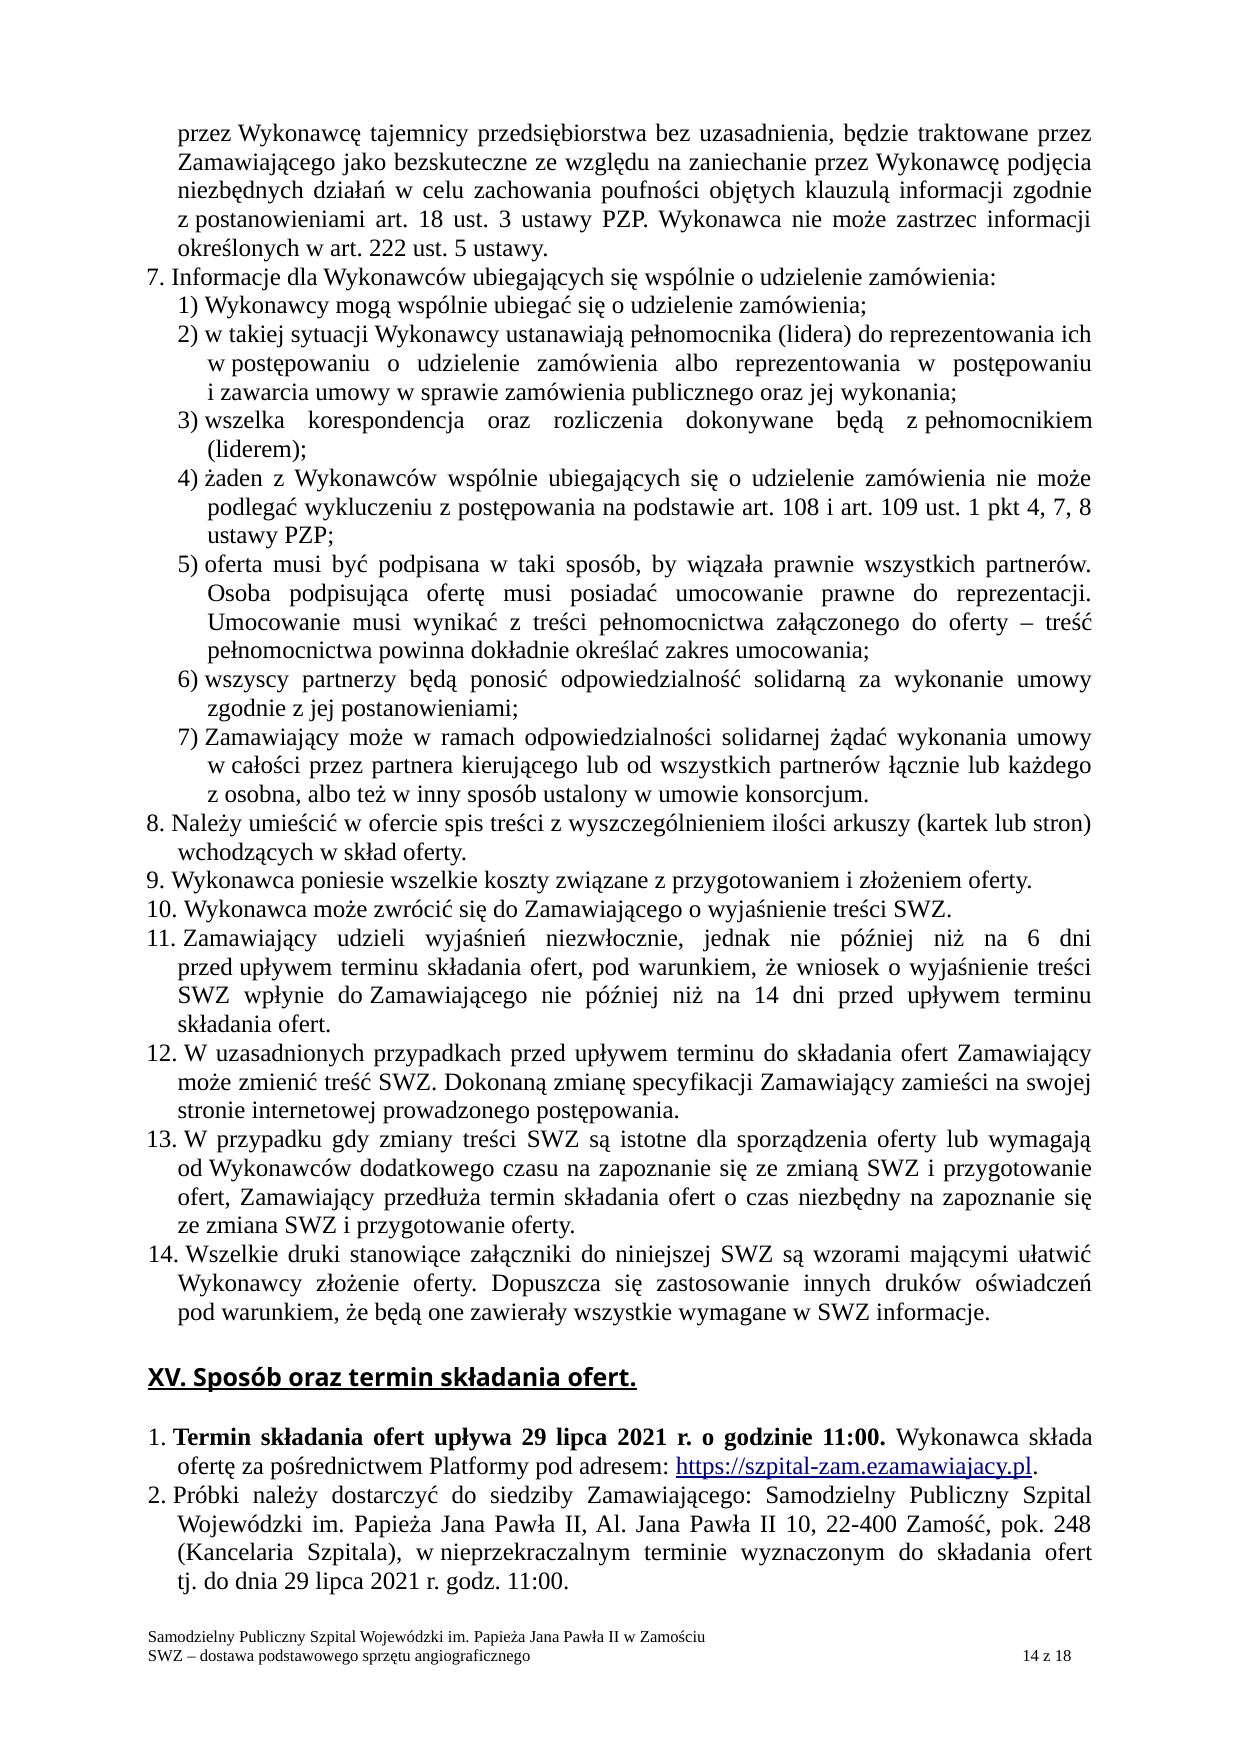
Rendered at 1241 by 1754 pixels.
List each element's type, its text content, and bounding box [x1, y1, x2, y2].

list Wszelkie druki stanowiące załączniki do niniejszej SWZ są wzorami mającymi ułatwić Wykonawcy złożenie oferty. Dopuszcza się zastosowanie innych druków oświadczeń pod warunkiem, że będą one zawierały wszystkie wymagane w SWZ informacje. [148, 1239, 1093, 1326]
list wszelka korespondencja oraz rozliczenia dokonywane będą z pełnomocnikiem (liderem); [177, 406, 1093, 463]
list Zamawiający udzieli wyjaśnień niezwłocznie, jednak nie później niż na 6 dni przed upływem terminu składania ofert, pod warunkiem, że wniosek o wyjaśnienie treści SWZ wpłynie do Zamawiającego nie później niż na 14 dni przed upływem terminu składania ofert. [146, 923, 1093, 1038]
list Zamawiający może w ramach odpowiedzialności solidarnej żądać wykonania umowy w całości przez partnera kierującego lub od wszystkich partnerów łącznie lub każdego z osobna, albo też w inny sposób ustalony w umowie konsorcjum. [177, 722, 1093, 808]
list oferta musi być podpisana w taki sposób, by wiązała prawnie wszystkich partnerów. Osoba podpisująca ofertę musi posiadać umocowanie prawne do reprezentacji. Umocowanie musi wynikać z treści pełnomocnictwa załączonego do oferty – treść pełnomocnictwa powinna dokładnie określać zakres umocowania; [177, 549, 1093, 664]
text XV. Sposób oraz termin składania ofert. [148, 1360, 1093, 1394]
list żaden z Wykonawców wspólnie ubiegających się o udzielenie zamówienia nie może podlegać wykluczeniu z postępowania na podstawie art. 108 i art. 109 ust. 1 pkt 4, 7, 8 ustawy PZP; [177, 463, 1093, 549]
list Wykonawcy mogą wspólnie ubiegać się o udzielenie zamówienia; [177, 291, 1093, 319]
list wszyscy partnerzy będą ponosić odpowiedzialność solidarną za wykonanie umowy zgodnie z jej postanowieniami; [177, 664, 1093, 722]
list Termin składania ofert upływa 29 lipca 2021 r. o godzinie 11:00. Wykonawca składa ofertę za pośrednictwem Platformy pod adresem: https://szpital-zam.ezamawiajacy.pl. [148, 1422, 1093, 1480]
list Wykonawca może zwrócić się do Zamawiającego o wyjaśnienie treści SWZ. [146, 894, 1093, 923]
list Próbki należy dostarczyć do siedziby Zamawiającego: Samodzielny Publiczny Szpital Wojewódzki im. Papieża Jana Pawła II, Al. Jana Pawła II 10, 22-400 Zamość, pok. 248 (Kancelaria Szpitala), w nieprzekraczalnym terminie wyznaczonym do składania ofert tj. do dnia 29 lipca 2021 r. godz. 11:00. [148, 1480, 1093, 1595]
list Należy umieścić w ofercie spis treści z wyszczególnieniem ilości arkuszy (kartek lub stron) wchodzących w skład oferty. [146, 808, 1093, 866]
list Wykonawca poniesie wszelkie koszty związane z przygotowaniem i złożeniem oferty. [146, 866, 1093, 894]
list Informacje dla Wykonawców ubiegających się wspólnie o udzielenie zamówienia: [146, 262, 1093, 291]
list W uzasadnionych przypadkach przed upływem terminu do składania ofert Zamawiający może zmienić treść SWZ. Dokonaną zmianę specyfikacji Zamawiający zamieści na swojej stronie internetowej prowadzonego postępowania. [146, 1038, 1093, 1124]
list w takiej sytuacji Wykonawcy ustanawiają pełnomocnika (lidera) do reprezentowania ich w postępowaniu o udzielenie zamówienia albo reprezentowania w postępowaniu i zawarcia umowy w sprawie zamówienia publicznego oraz jej wykonania; [177, 319, 1093, 406]
list W przypadku gdy zmiany treści SWZ są istotne dla sporządzenia oferty lub wymagają od Wykonawców dodatkowego czasu na zapoznanie się ze zmianą SWZ i przygotowanie ofert, Zamawiający przedłuża termin składania ofert o czas niezbędny na zapoznanie się ze zmiana SWZ i przygotowanie oferty. [146, 1124, 1093, 1239]
list przez Wykonawcę tajemnicy przedsiębiorstwa bez uzasadnienia, będzie traktowane przez Zamawiającego jako bezskuteczne ze względu na zaniechanie przez Wykonawcę podjęcia niezbędnych działań w celu zachowania poufności objętych klauzulą informacji zgodnie z postanowieniami art. 18 ust. 3 ustawy PZP. Wykonawca nie może zastrzec informacji określonych w art. 222 ust. 5 ustawy. [146, 118, 1093, 262]
